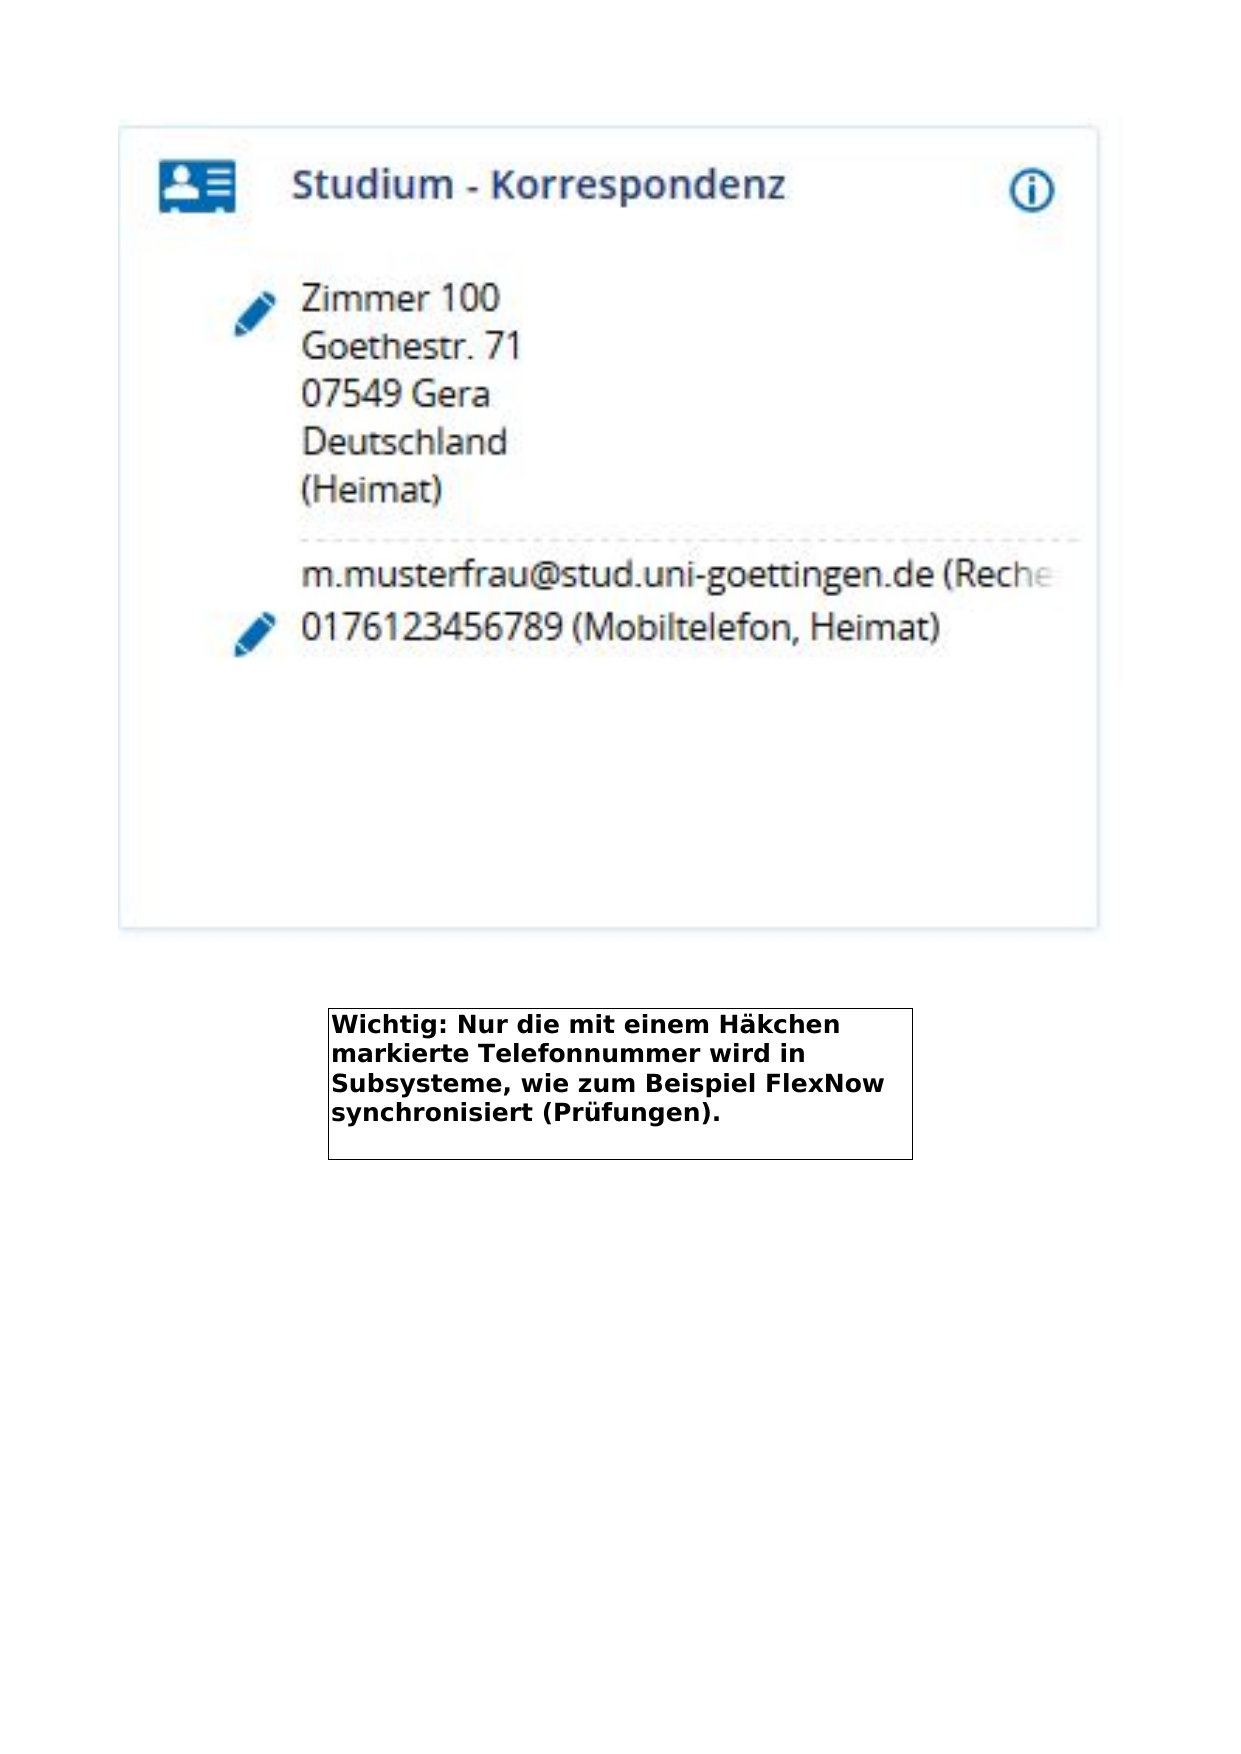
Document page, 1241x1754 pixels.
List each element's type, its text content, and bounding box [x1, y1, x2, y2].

text [118, 942, 1122, 971]
picture [118, 118, 1123, 942]
table_header Wichtig: Nur die mit einem Häkchen markierte Telefonnummer wird in Subsysteme, wie zum Beispiel FlexNow synchronisiert (Prüfungen). [329, 1009, 912, 1159]
